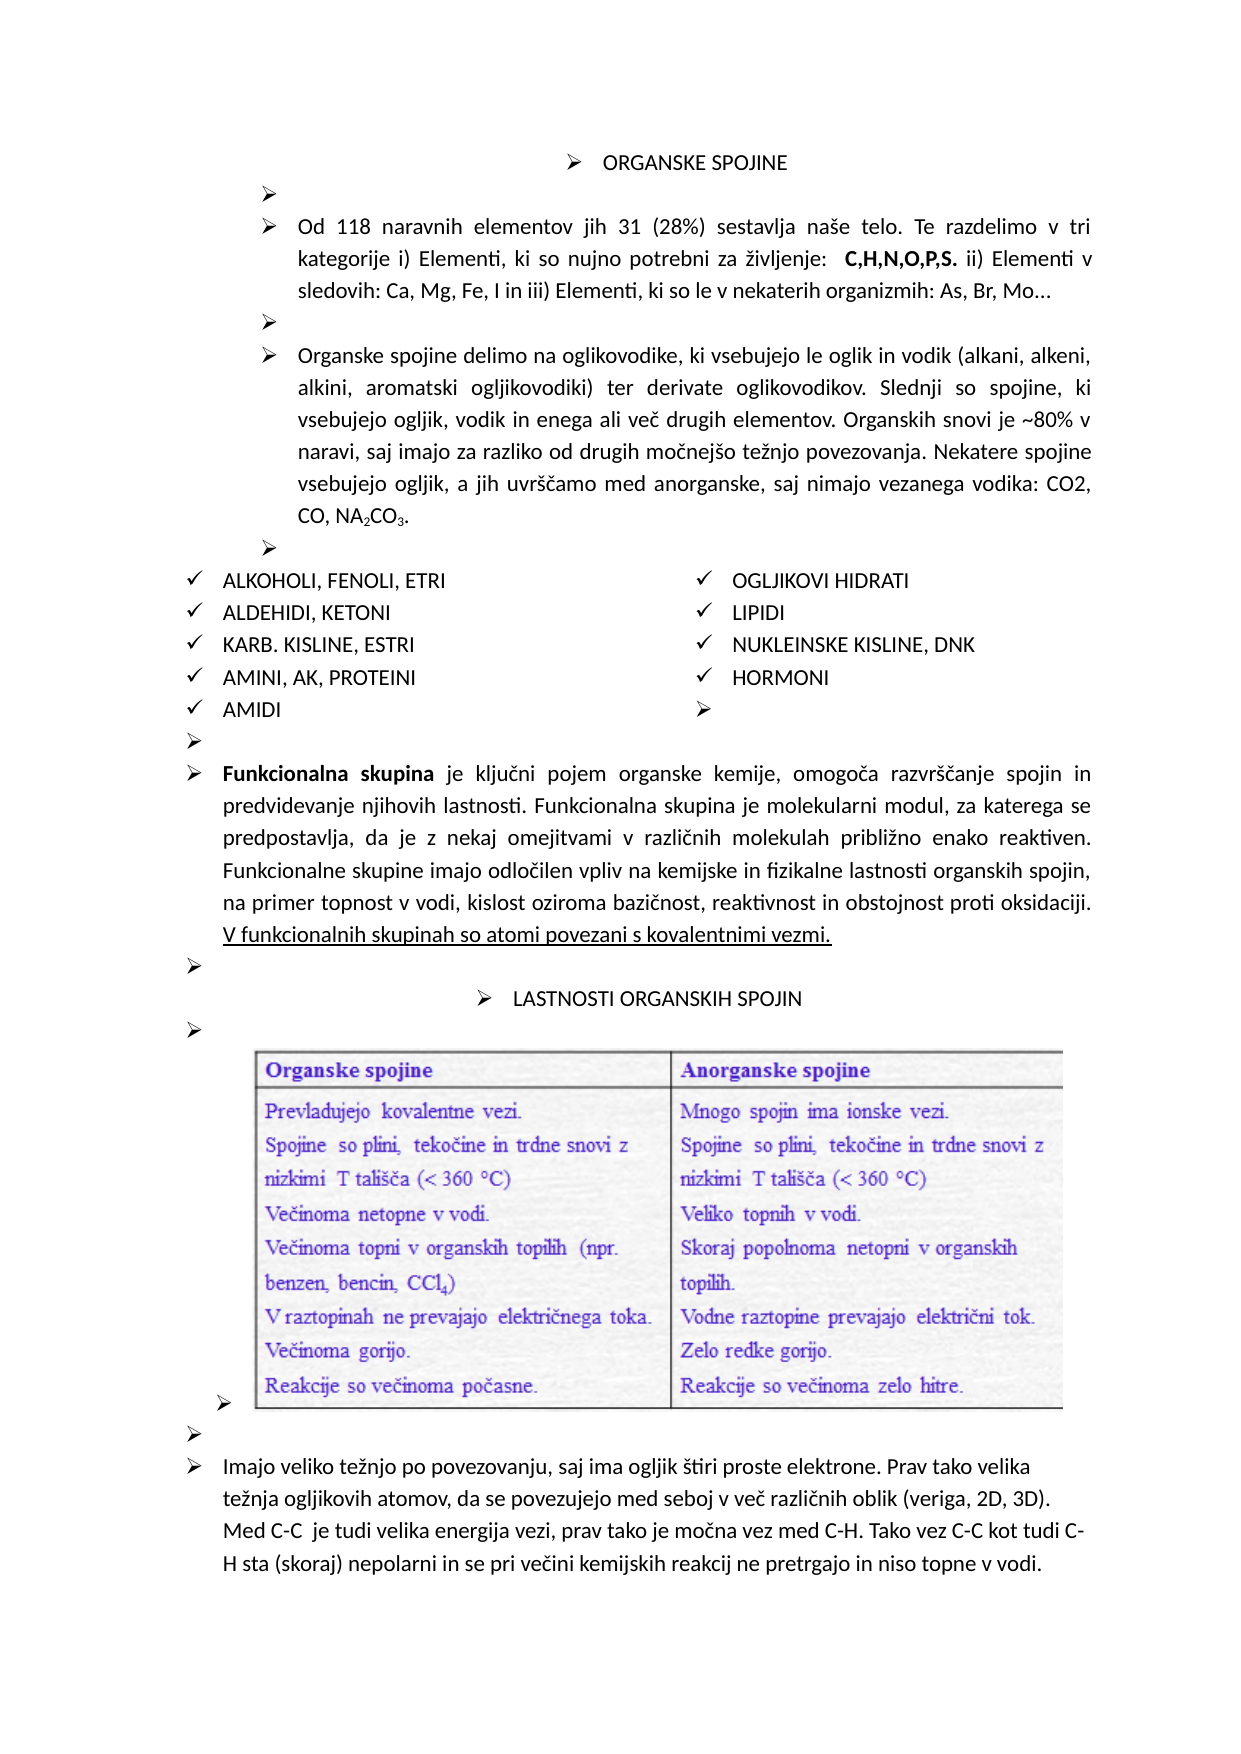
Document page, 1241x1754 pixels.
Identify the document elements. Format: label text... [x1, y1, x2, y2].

list Funkcionalna skupina je ključni pojem organske kemije, omogoča razvrščanje spojin in predvidevanje njihovih lastnosti. Funkcionalna skupina je molekularni modul, za katerega se predpostavlja, da je z nekaj omejitvami v različnih molekulah približno enako reaktiven. Funkcionalne skupine imajo odločilen vpliv na kemijske in fizikalne lastnosti organskih spojin, na primer topnost v vodi, kislost oziroma bazičnost, reaktivnost in obstojnost proti oksidaciji. V funkcionalnih skupinah so atomi povezani s kovalentnimi vezmi. [185, 759, 1093, 948]
list Imajo veliko težnjo po povezovanju, saj ima ogljik štiri proste elektrone. Prav tako velika težnja ogljikovih atomov, da se povezujejo med seboj v več različnih oblik (veriga, 2D, 3D). Med C-C je tudi velika energija vezi, prav tako je močna vez med C-H. Tako vez C-C kot tudi C-H sta (skoraj) nepolarni in se pri večini kemijskih reakcij ne pretrgajo in niso topne v vodi. [185, 1452, 1093, 1577]
list KARB. KISLINE, ESTRI [185, 630, 583, 658]
list NUKLEINSKE KISLINE, DNK [694, 630, 1093, 658]
list HORMONI [694, 663, 1093, 691]
list LASTNOSTI ORGANSKIH SPOJIN [185, 984, 1093, 1012]
list AMIDI [185, 695, 583, 723]
list Organske spojine delimo na oglikovodike, ki vsebujejo le oglik in vodik (alkani, alkeni, alkini, aromatski ogljikovodiki) ter derivate oglikovodikov. Slednji so spojine, ki vsebujejo ogljik, vodik in enega ali več drugih elementov. Organskih snovi je ~80% v naravi, saj imajo za razliko od drugih močnejšo težnjo povezovanja. Nekatere spojine vsebujejo ogljik, a jih uvrščamo med anorganske, saj nimajo vezanega vodika: CO2, CO, NA2CO3. [260, 341, 1093, 530]
list AMINI, AK, PROTEINI [185, 663, 583, 691]
list OGLJIKOVI HIDRATI [694, 566, 1093, 594]
list ALDEHIDI, KETONI [185, 598, 583, 626]
list ORGANSKE SPOJINE [260, 148, 1093, 176]
list LIPIDI [694, 598, 1093, 626]
list ALKOHOLI, FENOLI, ETRI [185, 566, 583, 594]
picture [252, 1048, 1063, 1412]
list Od 118 naravnih elementov jih 31 (28%) sestavlja naše telo. Te razdelimo v tri kategorije i) Elementi, ki so nujno potrebni za življenje: C,H,N,O,P,S. ii) Elementi v sledovih: Ca, Mg, Fe, I in iii) Elementi, ki so le v nekaterih organizmih: As, Br, Mo... [260, 212, 1093, 304]
